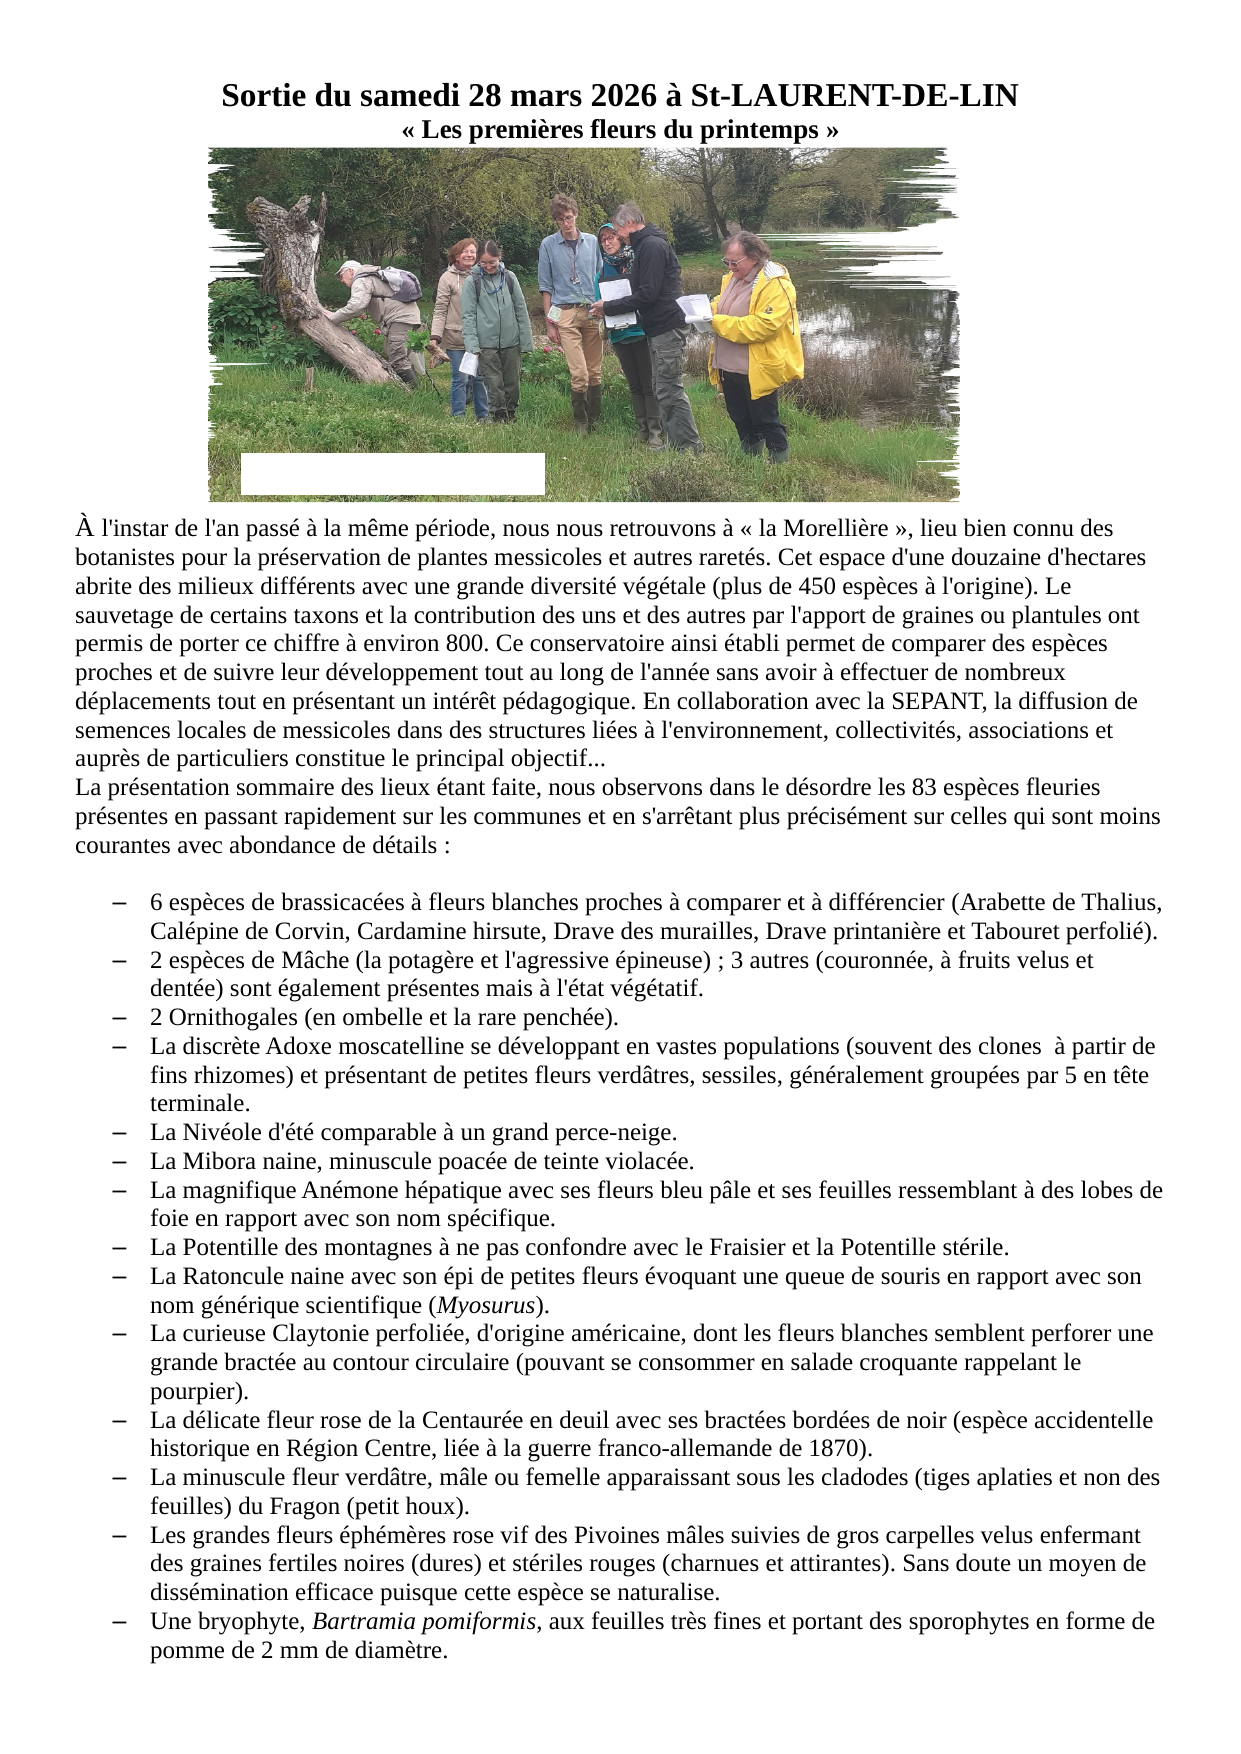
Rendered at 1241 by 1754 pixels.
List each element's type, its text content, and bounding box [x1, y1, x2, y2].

text Photo de Danielle Tesssier [256, 460, 530, 486]
text Sortie du samedi 28 mars 2026 à St-LAURENT-DE-LIN [75, 75, 1165, 113]
list La magnifique Anémone hépatique avec ses fleurs bleu pâle et ses feuilles ressemblant à des lobes de foie en rapport avec son nom spécifique. [112, 1175, 1165, 1232]
list La Mibora naine, minuscule poacée de teinte violacée. [112, 1146, 1165, 1175]
list La Potentille des montagnes à ne pas confondre avec le Fraisier et la Potentille stérile. [112, 1232, 1165, 1261]
list La curieuse Claytonie perfoliée, d'origine américaine, dont les fleurs blanches semblent perforer une grande bractée au contour circulaire (pouvant se consommer en salade croquante rappelant le pourpier). [112, 1318, 1165, 1405]
list La Nivéole d'été comparable à un grand perce-neige. [112, 1117, 1165, 1146]
list La discrète Adoxe moscatelline se développant en vastes populations (souvent des clones à partir de fins rhizomes) et présentant de petites fleurs verdâtres, sessiles, généralement groupées par 5 en tête terminale. [112, 1031, 1165, 1117]
list 2 espèces de Mâche (la potagère et l'agressive épineuse) ; 3 autres (couronnée, à fruits velus et dentée) sont également présentes mais à l'état végétatif. [112, 945, 1165, 1002]
text « Les premières fleurs du printemps » [75, 113, 1165, 144]
list La délicate fleur rose de la Centaurée en deuil avec ses bractées bordées de noir (espèce accidentelle historique en Région Centre, liée à la guerre franco-allemande de 1870). [112, 1405, 1165, 1462]
list 2 Ornithogales (en ombelle et la rare penchée). [112, 1002, 1165, 1031]
list La Ratoncule naine avec son épi de petites fleurs évoquant une queue de souris en rapport avec son nom générique scientifique (Myosurus). [112, 1261, 1165, 1318]
list La minuscule fleur verdâtre, mâle ou femelle apparaissant sous les cladodes (tiges aplaties et non des feuilles) du Fragon (petit houx). [112, 1462, 1165, 1520]
list Les grandes fleurs éphémères rose vif des Pivoines mâles suivies de gros carpelles velus enfermant des graines fertiles noires (dures) et stériles rouges (charnues et attirantes). Sans doute un moyen de dissémination efficace puisque cette espèce se naturalise. [112, 1520, 1165, 1606]
list 6 espèces de brassicacées à fleurs blanches proches à comparer et à différencier (Arabette de Thalius, Calépine de Corvin, Cardamine hirsute, Drave des murailles, Drave printanière et Tabouret perfolié). [112, 887, 1165, 945]
text À l'instar de l'an passé à la même période, nous nous retrouvons à « la Morellière », lieu bien connu des botanistes pour la préservation de plantes messicoles et autres raretés. Cet espace d'une douzaine d'hectares abrite des milieux différents avec une grande diversité végétale (plus de 450 espèces à l'origine). Le sauvetage de certains taxons et la contribution des uns et des autres par l'apport de graines ou plantules ont permis de porter ce chiffre à environ 800. Ce conservatoire ainsi établi permet de comparer des espèces proches et de suivre leur développement tout au long de l'année sans avoir à effectuer de nombreux déplacements tout en présentant un intérêt pédagogique. En collaboration avec la SEPANT, la diffusion de semences locales de messicoles dans des structures liées à l'environnement, collectivités, associations et auprès de particuliers constitue le principal objectif... [75, 511, 1165, 772]
text La présentation sommaire des lieux étant faite, nous observons dans le désordre les 83 espèces fleuries présentes en passant rapidement sur les communes et en s'arrêtant plus précisément sur celles qui sont moins courantes avec abondance de détails : [75, 772, 1165, 858]
list Une bryophyte, Bartramia pomiformis, aux feuilles très fines et portant des sporophytes en forme de pomme de 2 mm de diamètre. [112, 1606, 1165, 1663]
